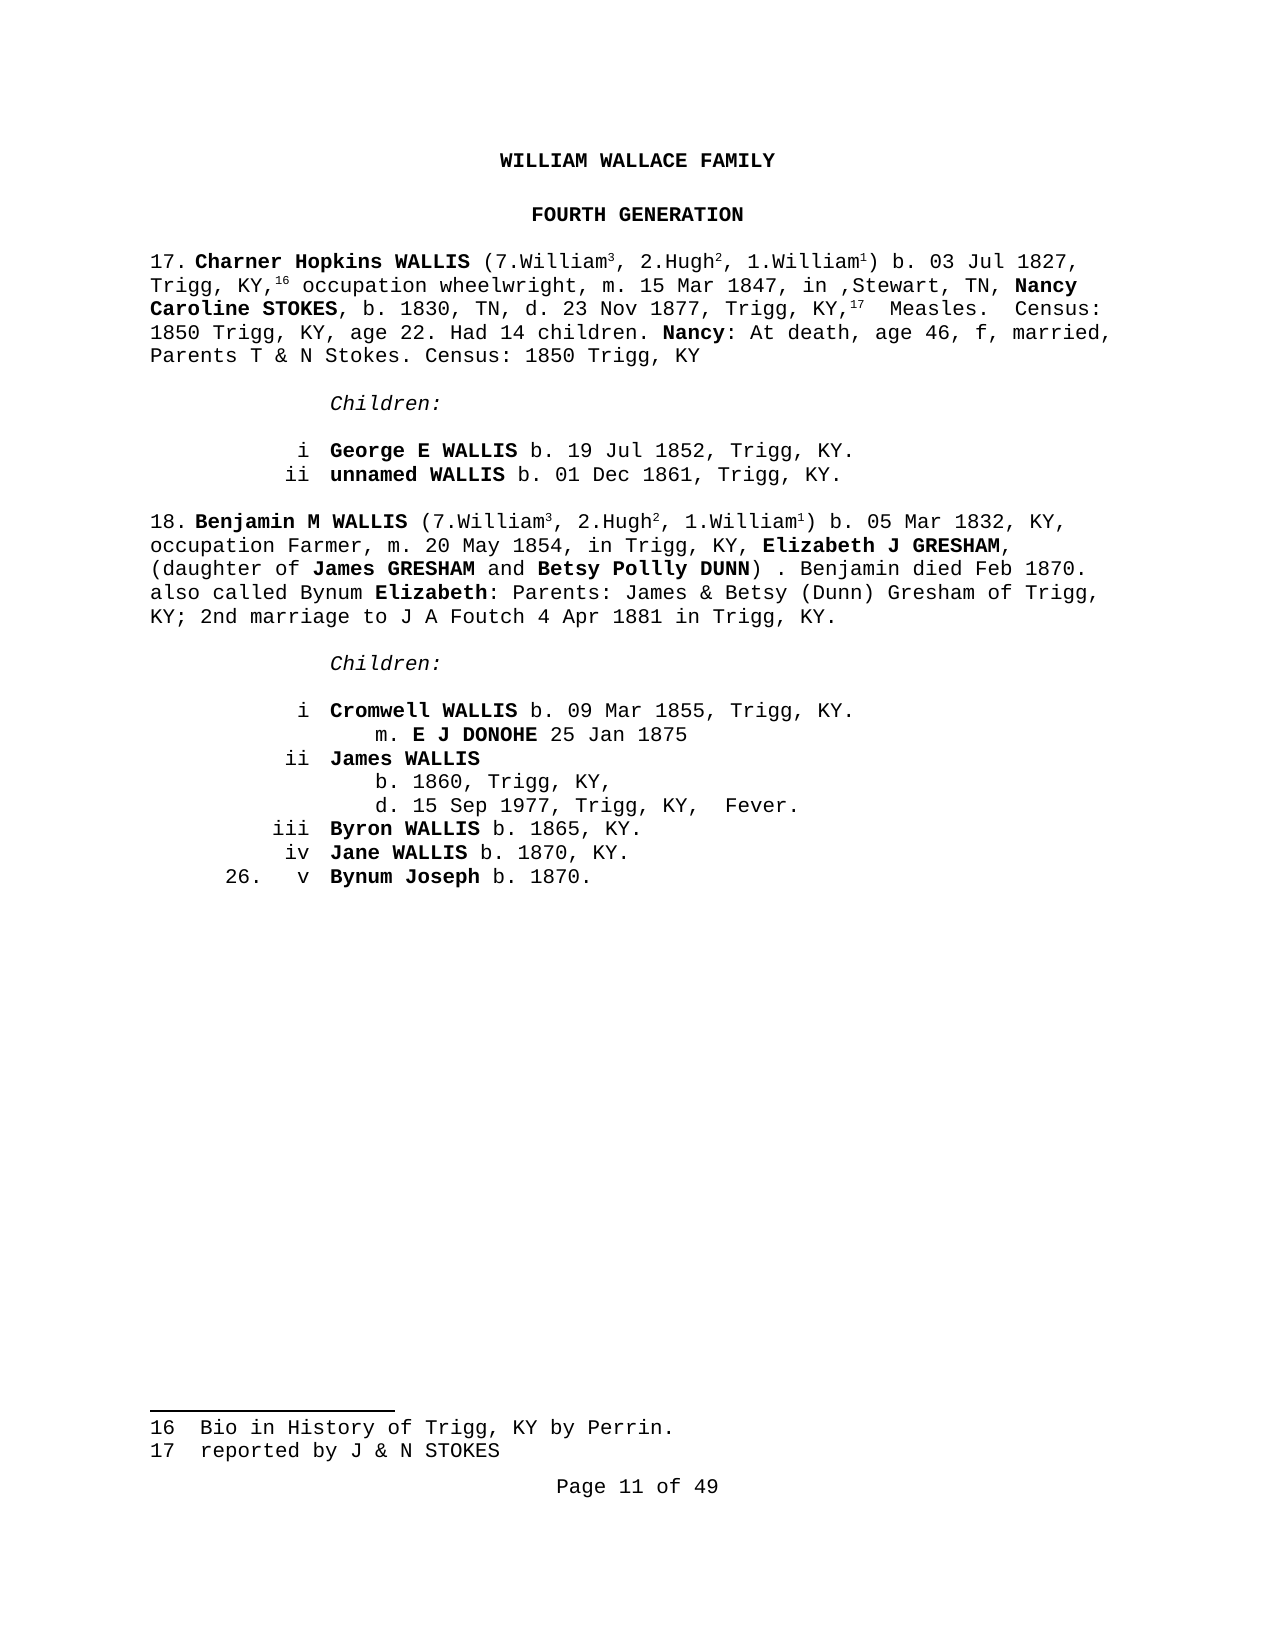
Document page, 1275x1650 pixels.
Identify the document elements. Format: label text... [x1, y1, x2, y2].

text i George E WALLIS b. 19 Jul 1852, Trigg, KY. [150, 440, 1125, 464]
text iv Jane WALLIS b. 1870, KY. [150, 842, 1125, 866]
text ii James WALLIS [150, 747, 1125, 771]
text reported by J & N STOKES [150, 1440, 1125, 1464]
text ii unnamed WALLIS b. 01 Dec 1861, Trigg, KY. [150, 464, 1125, 487]
text Children: [150, 393, 1125, 416]
text Bio in History of Trigg, KY by Perrin. [150, 1417, 1125, 1440]
text m. E J Donohe 25 Jan 1875 [150, 724, 1125, 747]
text i Cromwell WALLIS b. 09 Mar 1855, Trigg, KY. [150, 700, 1125, 724]
text b. 1860, Trigg, KY, [150, 771, 1125, 795]
text 18. Benjamin M WALLIS (7.William3, 2.Hugh2, 1.William1) b. 05 Mar 1832, KY, occupation Farmer, m. 20 May 1854, in Trigg, KY, Elizabeth J GRESHAM, (daughter of James GRESHAM and Betsy Pollly DUNN) . Benjamin died Feb 1870. also called Bynum Elizabeth: Parents: James & Betsy (Dunn) Gresham of Trigg, KY; 2nd marriage to J A Foutch 4 Apr 1881 in Trigg, KY. [150, 511, 1125, 629]
text d. 15 Sep 1977, Trigg, KY, Fever. [150, 795, 1125, 818]
text iii Byron WALLIS b. 1865, KY. [150, 818, 1125, 842]
text Fourth Generation [150, 204, 1125, 227]
text Children: [150, 653, 1125, 677]
text 17. Charner Hopkins WALLIS (7.William3, 2.Hugh2, 1.William1) b. 03 Jul 1827, Trigg, KY, occupation wheelwright, m. 15 Mar 1847, in ,Stewart, TN, Nancy Caroline STOKES, b. 1830, TN, d. 23 Nov 1877, Trigg, KY, Measles. Census: 1850 Trigg, KY, age 22. Had 14 children. Nancy: At death, age 46, f, married, Parents T & N Stokes. Census: 1850 Trigg, KY [150, 251, 1125, 369]
text 26. v Bynum Joseph b. 1870. [150, 866, 1125, 889]
